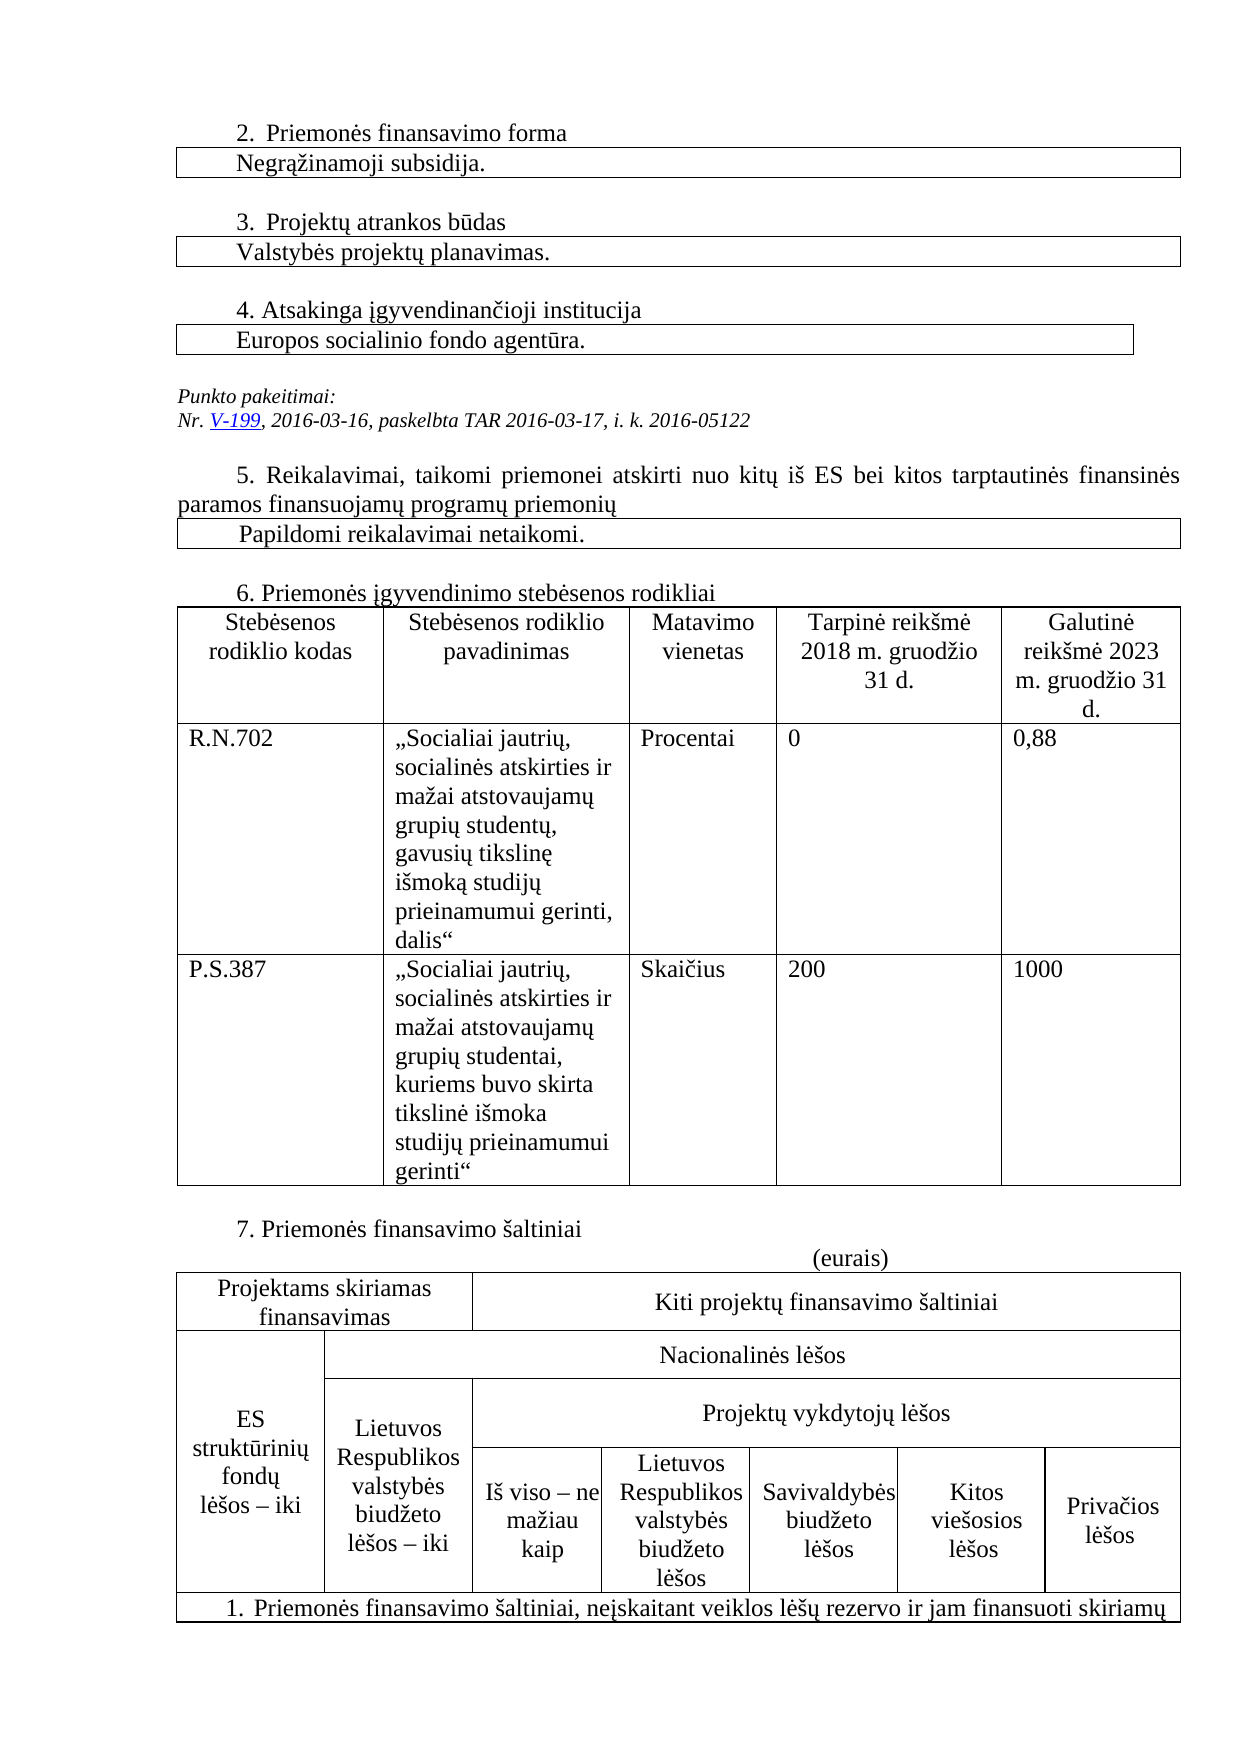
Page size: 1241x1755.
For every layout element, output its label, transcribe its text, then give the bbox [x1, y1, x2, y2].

table_cell Iš viso – ne mažiau kaip [473, 1448, 601, 1592]
table_cell 1. Priemonės finansavimo šaltiniai, neįskaitant veiklos lėšų rezervo ir jam finansuoti skiriamų [177, 1593, 1180, 1621]
text 4. Atsakinga įgyvendinančioji institucija [177, 295, 1181, 324]
table_cell 0,88 [1002, 724, 1180, 953]
table_cell Kitos viešosios lėšos [898, 1448, 1044, 1592]
table_cell ES struktūrinių fondų lėšos – iki [177, 1331, 324, 1592]
table_cell Procentai [630, 724, 776, 953]
text 6. Priemonės įgyvendinimo stebėsenos rodikliai [177, 578, 1181, 606]
text Nr. V-199, 2016-03-16, paskelbta TAR 2016-03-17, i. k. 2016-05122 [177, 408, 1181, 432]
text 3. Projektų atrankos būdas [236, 207, 1181, 236]
table_header Valstybės projektų planavimas. [177, 237, 1180, 266]
text 2. Priemonės finansavimo forma [236, 118, 1181, 147]
table_header Galutinė reikšmė 2023 m. gruodžio 31 d. [1002, 608, 1180, 722]
text 7. Priemonės finansavimo šaltiniai [177, 1214, 1181, 1243]
table_cell 0 [777, 724, 1001, 953]
table_cell P.S.387 [178, 955, 383, 1184]
table_cell Lietuvos Respublikos valstybės biudžeto lėšos – iki [325, 1379, 472, 1592]
table_header Stebėsenos rodiklio pavadinimas [384, 608, 629, 722]
table_cell Privačios lėšos [1046, 1448, 1180, 1592]
text 5. Reikalavimai, taikomi priemonei atskirti nuo kitų iš ES bei kitos tarptautinės finansinės paramos finansuojamų programų priemonių [177, 461, 1181, 518]
table_header Projektams skiriamas finansavimas [177, 1273, 472, 1330]
table_cell „Socialiai jautrių, socialinės atskirties ir mažai atstovaujamų grupių studentai, kuriems buvo skirta tikslinė išmoka studijų prieinamumui gerinti“ [384, 955, 629, 1184]
table_cell Nacionalinės lėšos [325, 1331, 1180, 1378]
table_header Kiti projektų finansavimo šaltiniai [473, 1273, 1180, 1330]
table_header Matavimo vienetas [630, 608, 776, 722]
table_header Papildomi reikalavimai netaikomi. [178, 519, 1180, 548]
table_header Europos socialinio fondo agentūra. [177, 325, 1133, 354]
table_cell Projektų vykdytojų lėšos [473, 1379, 1180, 1447]
table_cell „Socialiai jautrių, socialinės atskirties ir mažai atstovaujamų grupių studentų, gavusių tikslinę išmoką studijų prieinamumui gerinti, dalis“ [384, 724, 629, 953]
table_cell Savivaldybės biudžeto lėšos [750, 1448, 897, 1592]
text (eurais) [177, 1243, 904, 1272]
text Punkto pakeitimai: [177, 384, 1181, 408]
table_header Tarpinė reikšmė 2018 m. gruodžio 31 d. [777, 608, 1001, 722]
table_cell 200 [777, 955, 1001, 1184]
table_header Negrąžinamoji subsidija. [177, 148, 1180, 177]
table_cell R.N.702 [178, 724, 383, 953]
table_header Stebėsenos rodiklio kodas [178, 608, 383, 722]
table_cell 1000 [1002, 955, 1180, 1184]
table_cell Skaičius [630, 955, 776, 1184]
table_cell Lietuvos Respublikos valstybės biudžeto lėšos [602, 1448, 749, 1592]
